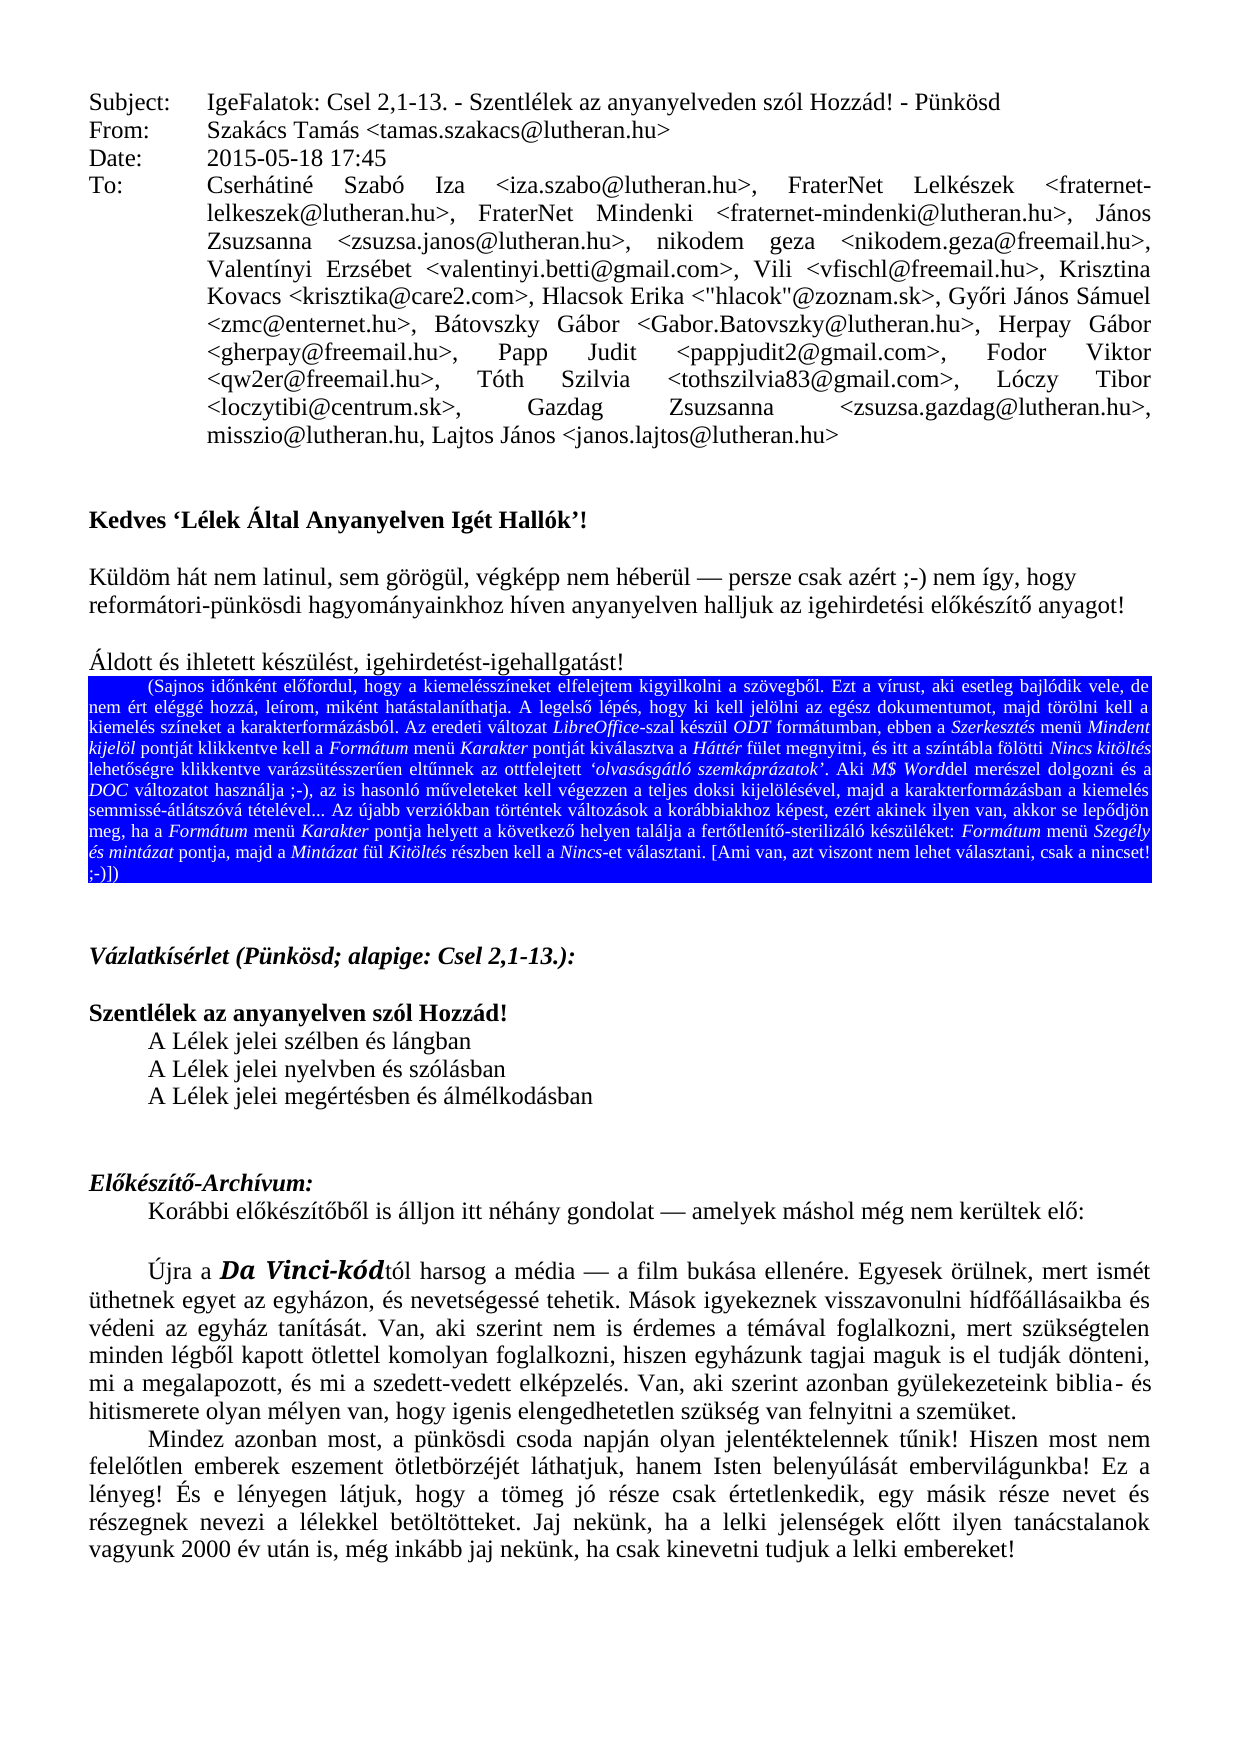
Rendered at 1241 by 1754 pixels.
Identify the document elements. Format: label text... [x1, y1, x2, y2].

text Subject: IgeFalatok: Csel 2,1-13. - Szentlélek az anyanyelveden szól Hozzád! - Pünkösd [88, 88, 1152, 116]
text From: Szakács Tamás <tamas.szakacs@lutheran.hu> [88, 116, 1152, 144]
text Vázlatkísérlet (Pünkösd; alapige: Csel 2,1-13.): [88, 942, 1152, 970]
text A Lélek jelei szélben és lángban [88, 1027, 1152, 1055]
text Újra a Da Vinci-kódtól harsog a média — a film bukása ellenére. Egyesek örülnek, mert ismét üthetnek egyet az egyházon, és nevetségessé tehetik. Mások igyekeznek visszavonulni hídfőállásaikba és védeni az egyház tanítását. Van, aki szerint nem is érdemes a témával foglalkozni, mert szükségtelen minden légből kapott ötlettel komolyan foglalkozni, hiszen egyházunk tagjai maguk is el tudják dönteni, mi a megalapozott, és mi a szedett-vedett elképzelés. Van, aki szerint azonban gyülekezeteink biblia‑ és hitismerete olyan mélyen van, hogy igenis elengedhetetlen szükség van felnyitni a szemüket. [88, 1252, 1152, 1425]
text Előkészítő-Archívum: [88, 1169, 1152, 1197]
text Szentlélek az anyanyelven szól Hozzád! [88, 999, 1152, 1027]
text A Lélek jelei nyelvben és szólásban [88, 1055, 1152, 1082]
text A Lélek jelei megértésben és álmélkodásban [88, 1082, 1152, 1110]
text Korábbi előkészítőből is álljon itt néhány gondolat ― amelyek máshol még nem kerültek elő: [88, 1197, 1152, 1224]
text Küldöm hát nem latinul, sem görögül, végképp nem héberül ― persze csak azért ;‑) nem így, hogy reformátori-pünkösdi hagyományainkhoz híven anyanyelven halljuk az igehirdetési előkészítő anyagot! [88, 563, 1152, 618]
text (Sajnos időnként előfordul, hogy a kiemelésszíneket elfelejtem kigyilkolni a szövegből. Ezt a vírust, aki esetleg bajlódik vele, de nem ért eléggé hozzá, leírom, miként hatástalaníthatja. A legelső lépés, hogy ki kell jelölni az egész dokumentumot, majd törölni kell a kiemelés színeket a karakterformázásból. Az eredeti változat LibreOffice-szal készül ODT formátumban, ebben a Szerkesztés menü Mindent kijelöl pontját klikkentve kell a Formátum menü Karakter pontját kiválasztva a Háttér fület megnyitni, és itt a színtábla fölötti Nincs kitöltés lehetőségre klikkentve varázsütésszerűen eltűnnek az ottfelejtett ‘olvasásgátló szemkáprázatok’. Aki M$ Worddel merészel dolgozni és a DOC változatot használja ;‑), az is hasonló műveleteket kell végezzen a teljes doksi kijelölésével, majd a karakterformázásban a kiemelés semmissé-átlátszóvá tételével... Az újabb verziókban történtek változások a korábbiakhoz képest, ezért akinek ilyen van, akkor se lepődjön meg, ha a Formátum menü Karakter pontja helyett a következő helyen találja a fertőtlenítő-sterilizáló készüléket: Formátum menü Szegély és mintázat pontja, majd a Mintázat fül Kitöltés részben kell a Nincs-et választani. [Ami van, azt viszont nem lehet választani, csak a nincset! ;‑)]) [88, 676, 1152, 883]
text Mindez azonban most, a pünkösdi csoda napján olyan jelentéktelennek tűnik! Hiszen most nem felelőtlen emberek eszement ötletbörzéjét láthatjuk, hanem Isten belenyúlását embervilágunkba! Ez a lényeg! És e lényegen látjuk, hogy a tömeg jó része csak értetlenkedik, egy másik része nevet és részegnek nevezi a lélekkel betöltötteket. Jaj nekünk, ha a lelki jelenségek előtt ilyen tanácstalanok vagyunk 2000 év után is, még inkább jaj nekünk, ha csak kinevetni tudjuk a lelki embereket! [88, 1425, 1152, 1563]
text To: Cserhátiné Szabó Iza <iza.szabo@lutheran.hu>, FraterNet Lelkészek <fraternet-lelkeszek@lutheran.hu>, FraterNet Mindenki <fraternet-mindenki@lutheran.hu>, János Zsuzsanna <zsuzsa.janos@lutheran.hu>, nikodem geza <nikodem.geza@freemail.hu>, Valentínyi Erzsébet <valentinyi.betti@gmail.com>, Vili <vfischl@freemail.hu>, Krisztina Kovacs <krisztika@care2.com>, Hlacsok Erika <"hlacok"@zoznam.sk>, Győri János Sámuel <zmc@enternet.hu>, Bátovszky Gábor <Gabor.Batovszky@lutheran.hu>, Herpay Gábor <gherpay@freemail.hu>, Papp Judit <pappjudit2@gmail.com>, Fodor Viktor <qw2er@freemail.hu>, Tóth Szilvia <tothszilvia83@gmail.com>, Lóczy Tibor <loczytibi@centrum.sk>, Gazdag Zsuzsanna <zsuzsa.gazdag@lutheran.hu>, misszio@lutheran.hu, Lajtos János <janos.lajtos@lutheran.hu> [88, 172, 1152, 449]
subtitle Kedves ‘Lélek Által Anyanyelven Igét Hallók’! [88, 506, 1152, 534]
text Date: 2015-05-18 17:45 [88, 144, 1152, 172]
text Áldott és ihletett készülést, igehirdetést-igehallgatást! [88, 648, 1152, 676]
